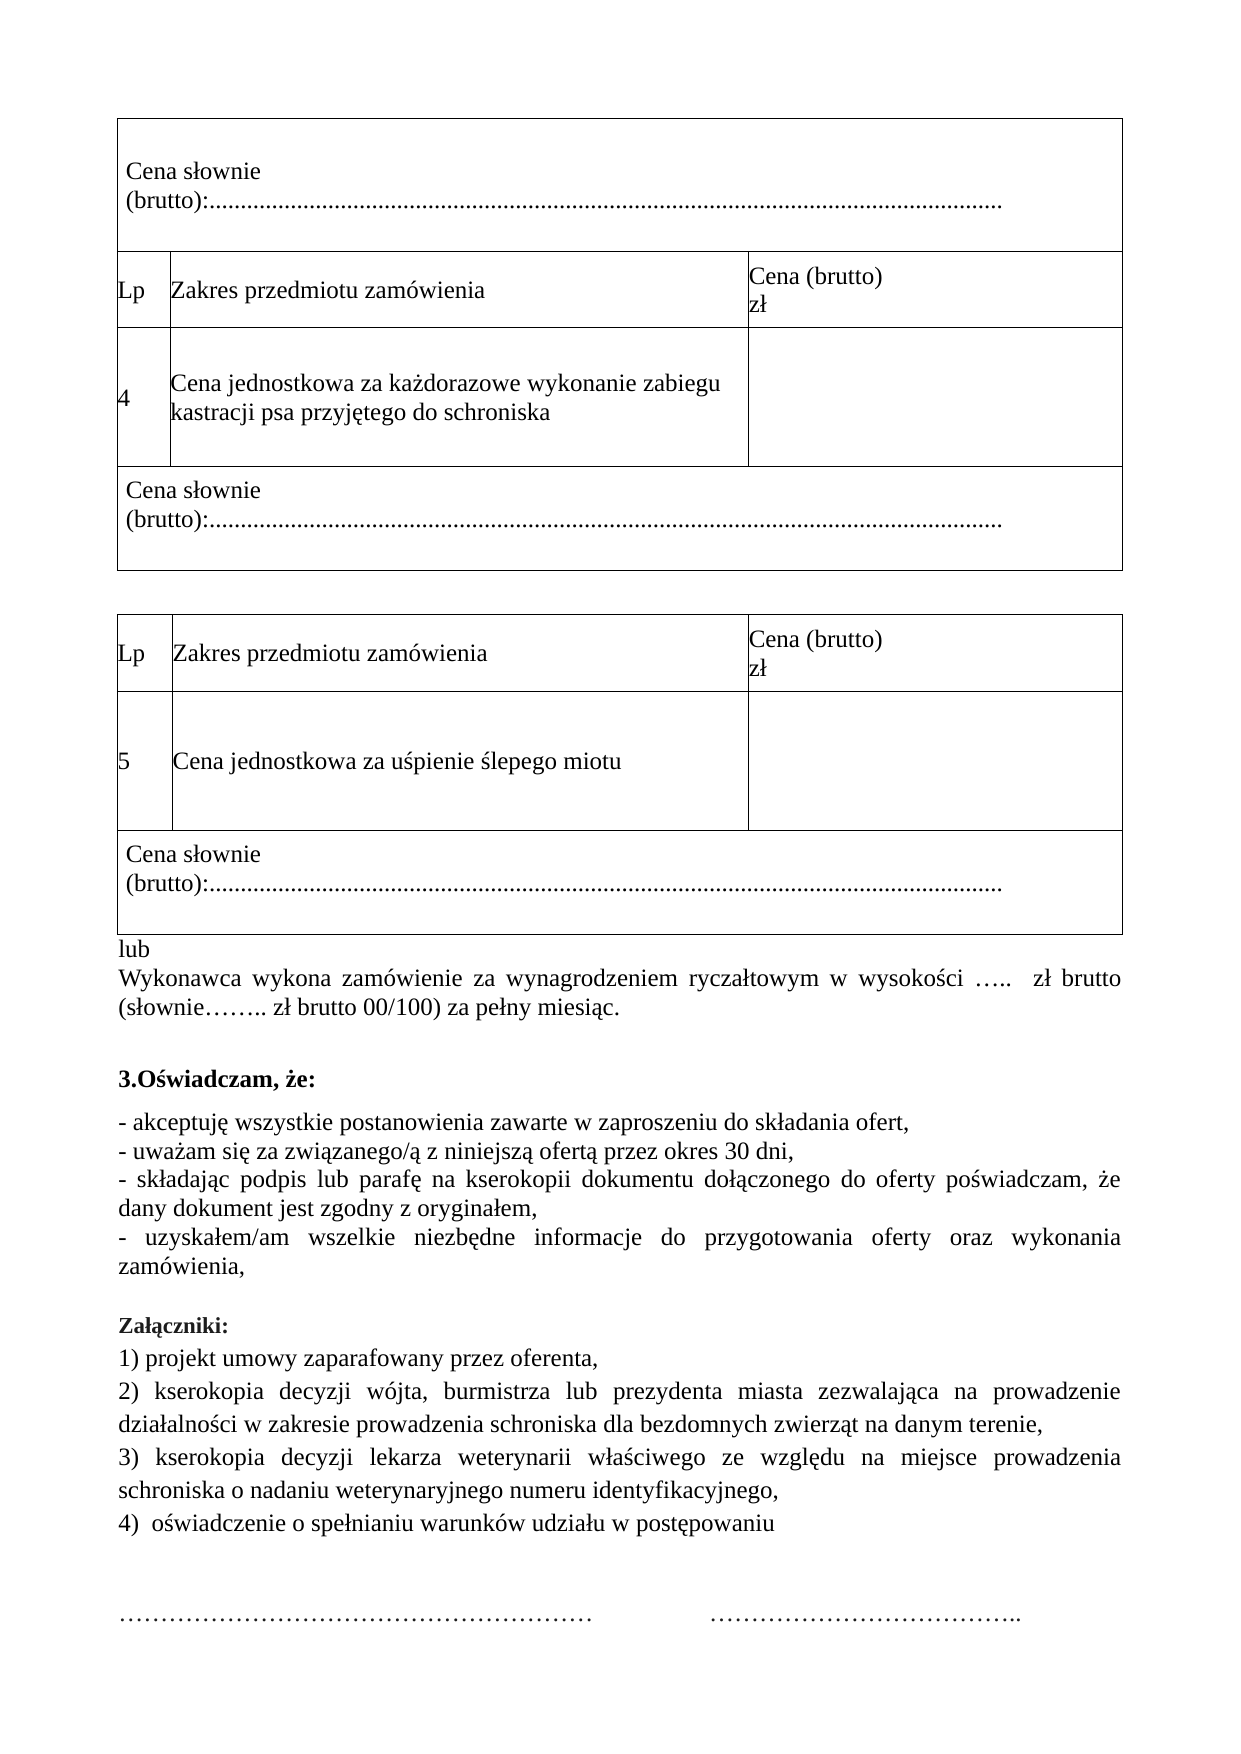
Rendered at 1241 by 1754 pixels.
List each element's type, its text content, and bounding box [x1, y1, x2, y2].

table_cell [749, 692, 1122, 829]
table_header Cena (brutto) zł [749, 615, 1122, 691]
text ………………………………………………… ……………………………….. [118, 1598, 1122, 1627]
text 4) oświadczenie o spełnianiu warunków udziału w postępowaniu [118, 1508, 1122, 1537]
text 1) projekt umowy zaparafowany przez oferenta, [118, 1343, 1122, 1372]
text 3) kserokopia decyzji lekarza weterynarii właściwego ze względu na miejsce prowadzenia schroniska o nadaniu weterynaryjnego numeru identyfikacyjnego, [118, 1442, 1122, 1504]
table_header Lp [118, 615, 172, 691]
text Załączniki: [118, 1313, 1122, 1339]
table_cell Cena (brutto) zł [749, 252, 1122, 327]
text - uzyskałem/am wszelkie niezbędne informacje do przygotowania oferty oraz wykonania zamówienia, [118, 1222, 1122, 1279]
table_cell 4 [118, 328, 170, 466]
table_cell Zakres przedmiotu zamówienia [171, 252, 748, 327]
table_cell Lp [118, 252, 170, 327]
table_cell 5 [118, 692, 172, 829]
table_cell Cena jednostkowa za uśpienie ślepego miotu [173, 692, 748, 829]
table_cell Cena jednostkowa za każdorazowe wykonanie zabiegu kastracji psa przyjętego do schroniska [171, 328, 748, 466]
text 3.Oświadczam, że: [118, 1064, 1122, 1093]
text - akceptuję wszystkie postanowienia zawarte w zaproszeniu do składania ofert, [118, 1107, 1122, 1136]
table_header Zakres przedmiotu zamówienia [173, 615, 748, 691]
text - uważam się za związanego/ą z niniejszą ofertą przez okres 30 dni, [118, 1136, 1122, 1164]
table_cell Cena słownie (brutto):............................................................................................................................... [118, 831, 1122, 933]
text Wykonawca wykona zamówienie za wynagrodzeniem ryczałtowym w wysokości ….. zł brutto (słownie…….. zł brutto 00/100) za pełny miesiąc. [118, 963, 1122, 1021]
text 2) kserokopia decyzji wójta, burmistrza lub prezydenta miasta zezwalająca na prowadzenie działalności w zakresie prowadzenia schroniska dla bezdomnych zwierząt na danym terenie, [118, 1376, 1122, 1438]
table_cell Cena słownie (brutto):............................................................................................................................... [118, 467, 1122, 570]
table_cell [749, 328, 1122, 466]
table_cell Cena słownie (brutto):............................................................................................................................... [118, 119, 1122, 251]
text lub [118, 935, 1122, 963]
text - składając podpis lub parafę na kserokopii dokumentu dołączonego do oferty poświadczam, że dany dokument jest zgodny z oryginałem, [118, 1164, 1122, 1222]
